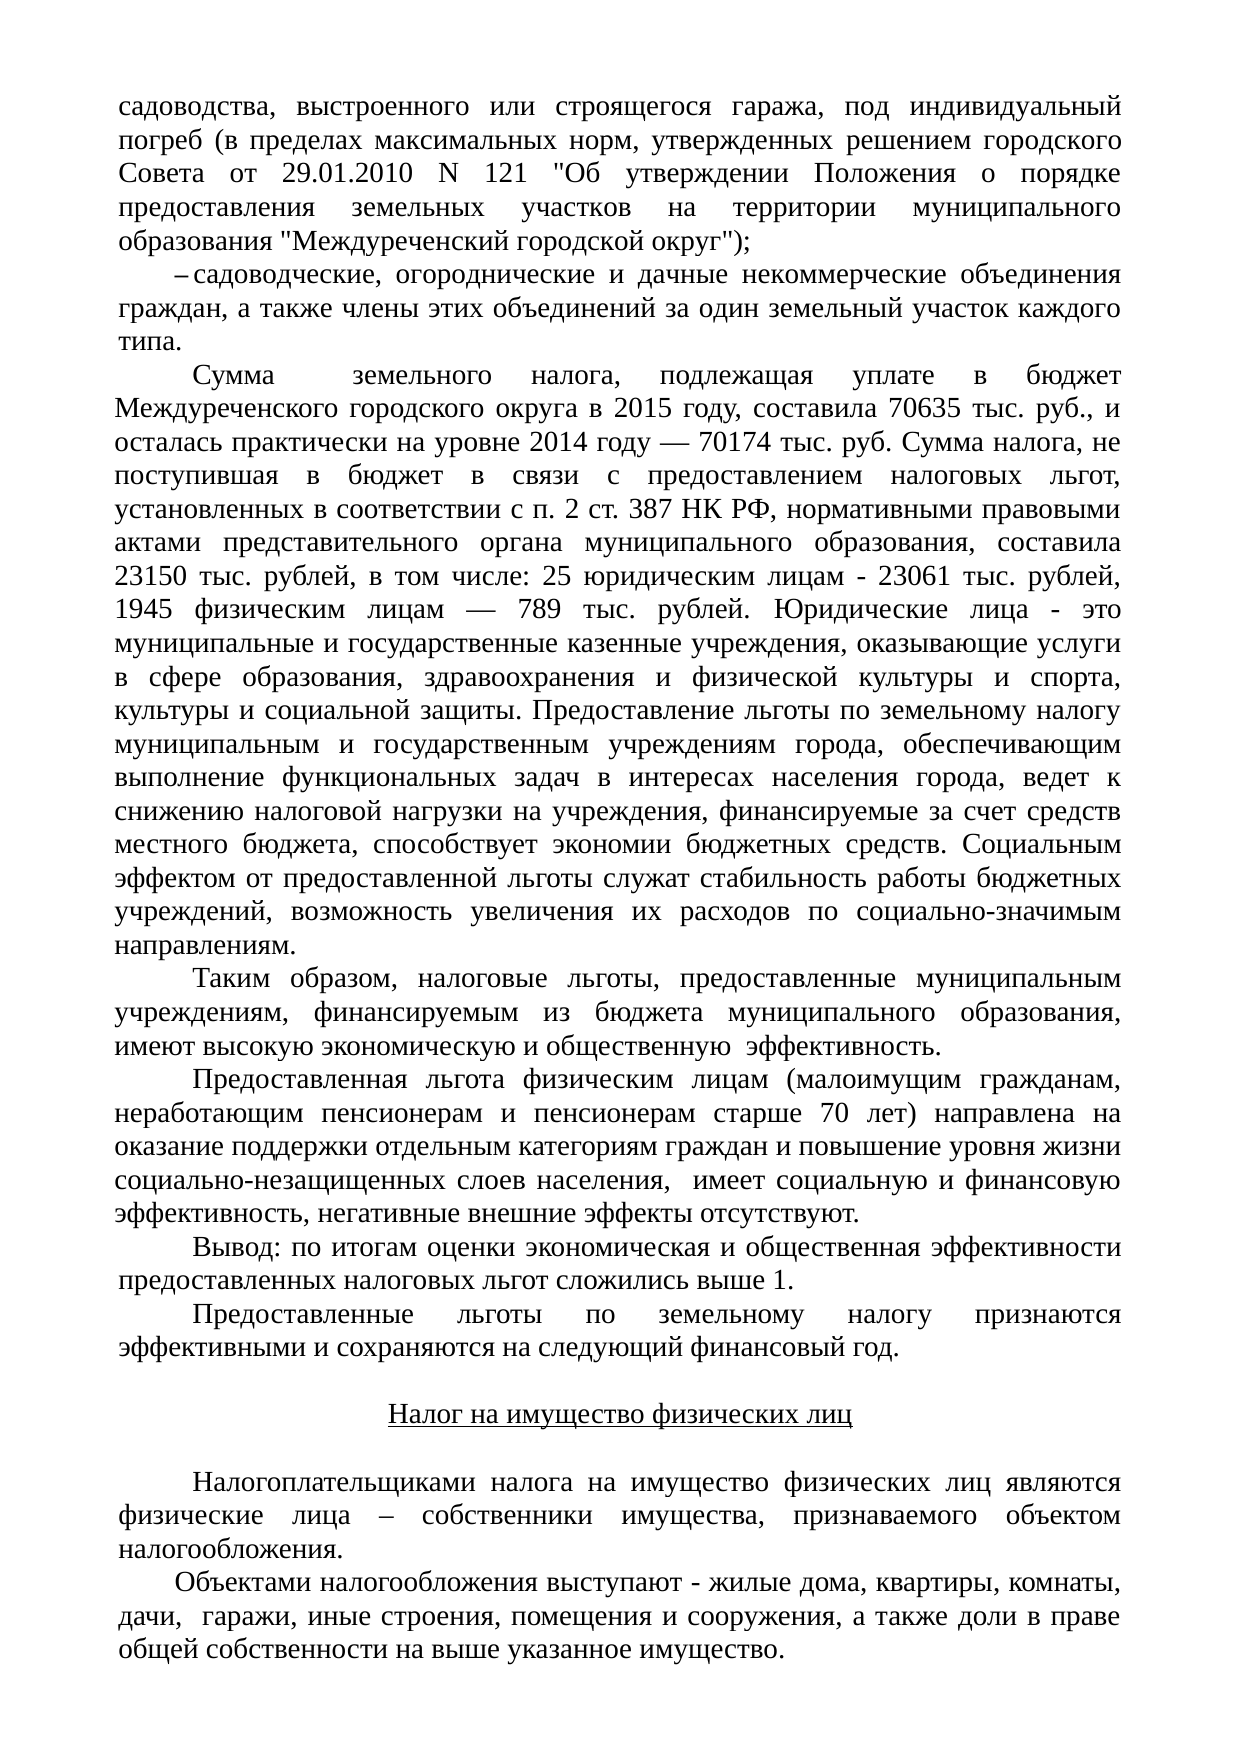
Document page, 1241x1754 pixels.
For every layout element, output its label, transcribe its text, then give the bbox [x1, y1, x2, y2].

list садоводческие, огороднические и дачные некоммерческие объединения граждан, а также члены этих объединений за один земельный участок каждого типа. [118, 256, 1122, 357]
list садоводства, выстроенного или строящегося гаража, под индивидуальный погреб (в пределах максимальных норм, утвержденных решением городского Совета от 29.01.2010 N 121 "Об утверждении Положения о порядке предоставления земельных участков на территории муниципального образования "Междуреченский городской округ"); [118, 88, 1122, 256]
text Налогоплательщиками налога на имущество физических лиц являются физические лица – собственники имущества, признаваемого объектом налогообложения. [118, 1464, 1122, 1564]
text Таким образом, налоговые льготы, предоставленные муниципальным учреждениям, финансируемым из бюджета муниципального образования, имеют высокую экономическую и общественную эффективность. Предоставленная льгота физическим лицам (малоимущим гражданам, неработающим пенсионерам и пенсионерам старше 70 лет) направлена на оказание поддержки отдельным категориям граждан и повышение уровня жизни социально-незащищенных слоев населения, имеет социальную и финансовую эффективность, негативные внешние эффекты отсутствуют. [114, 961, 1122, 1229]
text Предоставленные льготы по земельному налогу признаются эффективными и сохраняются на следующий финансовый год. [118, 1296, 1122, 1363]
text Объектами налогообложения выступают - жилые дома, квартиры, комнаты, дачи, гаражи, иные строения, помещения и сооружения, а также доли в праве общей собственности на выше указанное имущество. [118, 1564, 1122, 1665]
text Сумма земельного налога, подлежащая уплате в бюджет Междуреченского городского округа в 2015 году, составила 70635 тыс. руб., и осталась практически на уровне 2014 году — 70174 тыс. руб. Сумма налога, не поступившая в бюджет в связи с предоставлением налоговых льгот, установленных в соответствии с п. 2 ст. 387 НК РФ, нормативными правовыми актами представительного органа муниципального образования, составила 23150 тыс. рублей, в том числе: 25 юридическим лицам - 23061 тыс. рублей, 1945 физическим лицам — 789 тыс. рублей. Юридические лица - это муниципальные и государственные казенные учреждения, оказывающие услуги в сфере образования, здравоохранения и физической культуры и спорта, культуры и социальной защиты. Предоставление льготы по земельному налогу муниципальным и государственным учреждениям города, обеспечивающим выполнение функциональных задач в интересах населения города, ведет к снижению налоговой нагрузки на учреждения, финансируемые за счет средств местного бюджета, способствует экономии бюджетных средств. Социальным эффектом от предоставленной льготы служат стабильность работы бюджетных учреждений, возможность увеличения их расходов по социально-значимым направлениям. [114, 357, 1122, 961]
text Вывод: по итогам оценки экономическая и общественная эффективности предоставленных налоговых льгот сложились выше 1. [118, 1229, 1122, 1296]
text Налог на имущество физических лиц [118, 1397, 1122, 1430]
